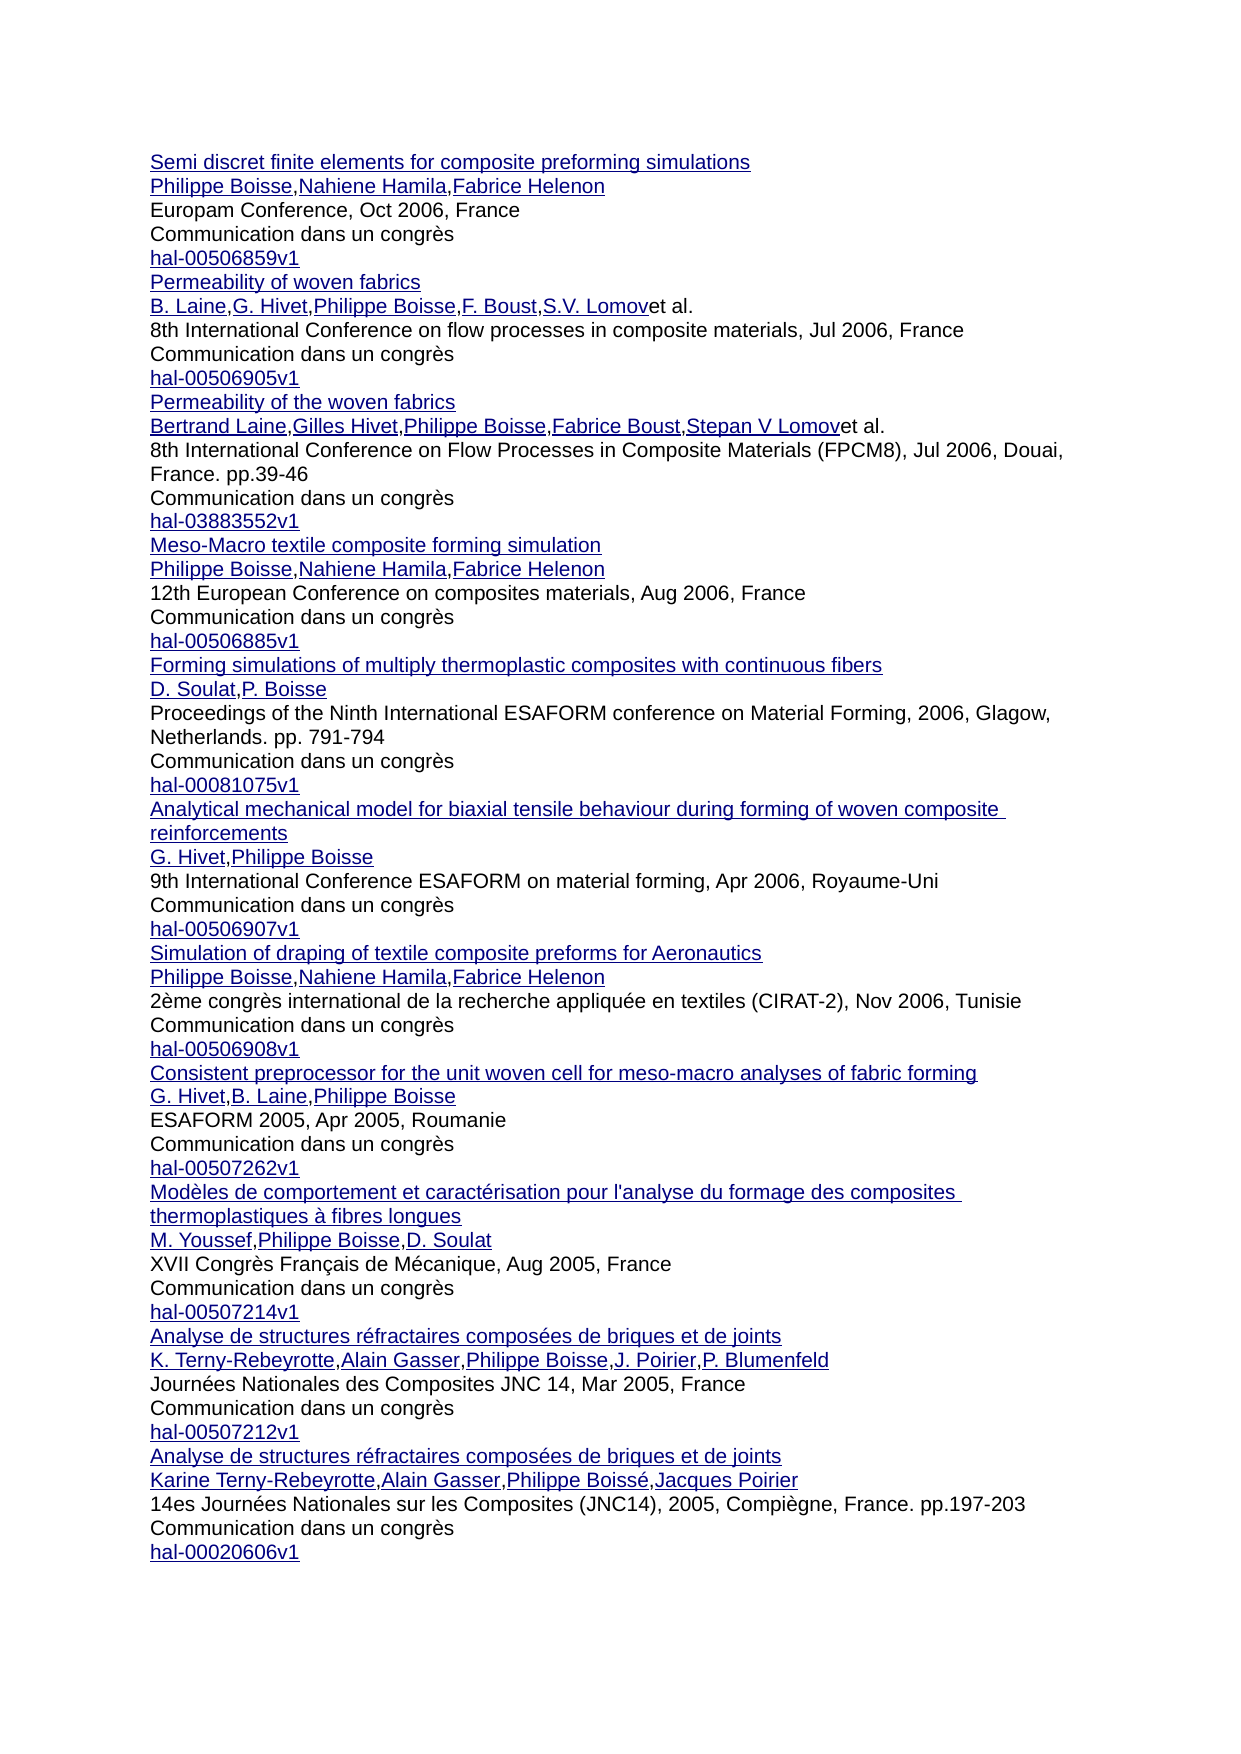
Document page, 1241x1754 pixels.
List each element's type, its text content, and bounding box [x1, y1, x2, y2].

table_cell Modèles de comportement et caractérisation pour l'analyse du formage des composites thermoplastiques à fibres longues M. Youssef,Philippe Boisse,D. Soulat XVII Congrès Français de Mécanique, Aug 2005, France Communication dans un congrès hal-00507214v1 [150, 1180, 1090, 1324]
table_cell Permeability of the woven fabrics Bertrand Laine,Gilles Hivet,Philippe Boisse,Fabrice Boust,Stepan V Lomovet al. 8th International Conference on Flow Processes in Composite Materials (FPCM8), Jul 2006, Douai, France. pp.39-46 Communication dans un congrès hal-03883552v1 [150, 390, 1090, 533]
table_cell Analyse de structures réfractaires composées de briques et de joints Karine Terny-Rebeyrotte,Alain Gasser,Philippe Boissé,Jacques Poirier 14es Journées Nationales sur les Composites (JNC14), 2005, Compiègne, France. pp.197-203 Communication dans un congrès hal-00020606v1 [150, 1444, 1090, 1563]
table_cell Consistent preprocessor for the unit woven cell for meso-macro analyses of fabric forming G. Hivet,B. Laine,Philippe Boisse ESAFORM 2005, Apr 2005, Roumanie Communication dans un congrès hal-00507262v1 [150, 1060, 1090, 1180]
table_cell Semi discret finite elements for composite preforming simulations Philippe Boisse,Nahiene Hamila,Fabrice Helenon Europam Conference, Oct 2006, France Communication dans un congrès hal-00506859v1 [150, 150, 1090, 270]
table_cell Forming simulations of multiply thermoplastic composites with continuous fibers D. Soulat,P. Boisse Proceedings of the Ninth International ESAFORM conference on Material Forming, 2006, Glagow, Netherlands. pp. 791-794 Communication dans un congrès hal-00081075v1 [150, 653, 1090, 797]
table_cell Meso-Macro textile composite forming simulation Philippe Boisse,Nahiene Hamila,Fabrice Helenon 12th European Conference on composites materials, Aug 2006, France Communication dans un congrès hal-00506885v1 [150, 533, 1090, 653]
table_cell Permeability of woven fabrics B. Laine,G. Hivet,Philippe Boisse,F. Boust,S.V. Lomovet al. 8th International Conference on flow processes in composite materials, Jul 2006, France Communication dans un congrès hal-00506905v1 [150, 270, 1090, 389]
table_cell Analyse de structures réfractaires composées de briques et de joints K. Terny-Rebeyrotte,Alain Gasser,Philippe Boisse,J. Poirier,P. Blumenfeld Journées Nationales des Composites JNC 14, Mar 2005, France Communication dans un congrès hal-00507212v1 [150, 1324, 1090, 1444]
table_cell Simulation of draping of textile composite preforms for Aeronautics Philippe Boisse,Nahiene Hamila,Fabrice Helenon 2ème congrès international de la recherche appliquée en textiles (CIRAT-2), Nov 2006, Tunisie Communication dans un congrès hal-00506908v1 [150, 941, 1090, 1060]
table_cell Analytical mechanical model for biaxial tensile behaviour during forming of woven composite reinforcements G. Hivet,Philippe Boisse 9th International Conference ESAFORM on material forming, Apr 2006, Royaume-Uni Communication dans un congrès hal-00506907v1 [150, 797, 1090, 941]
